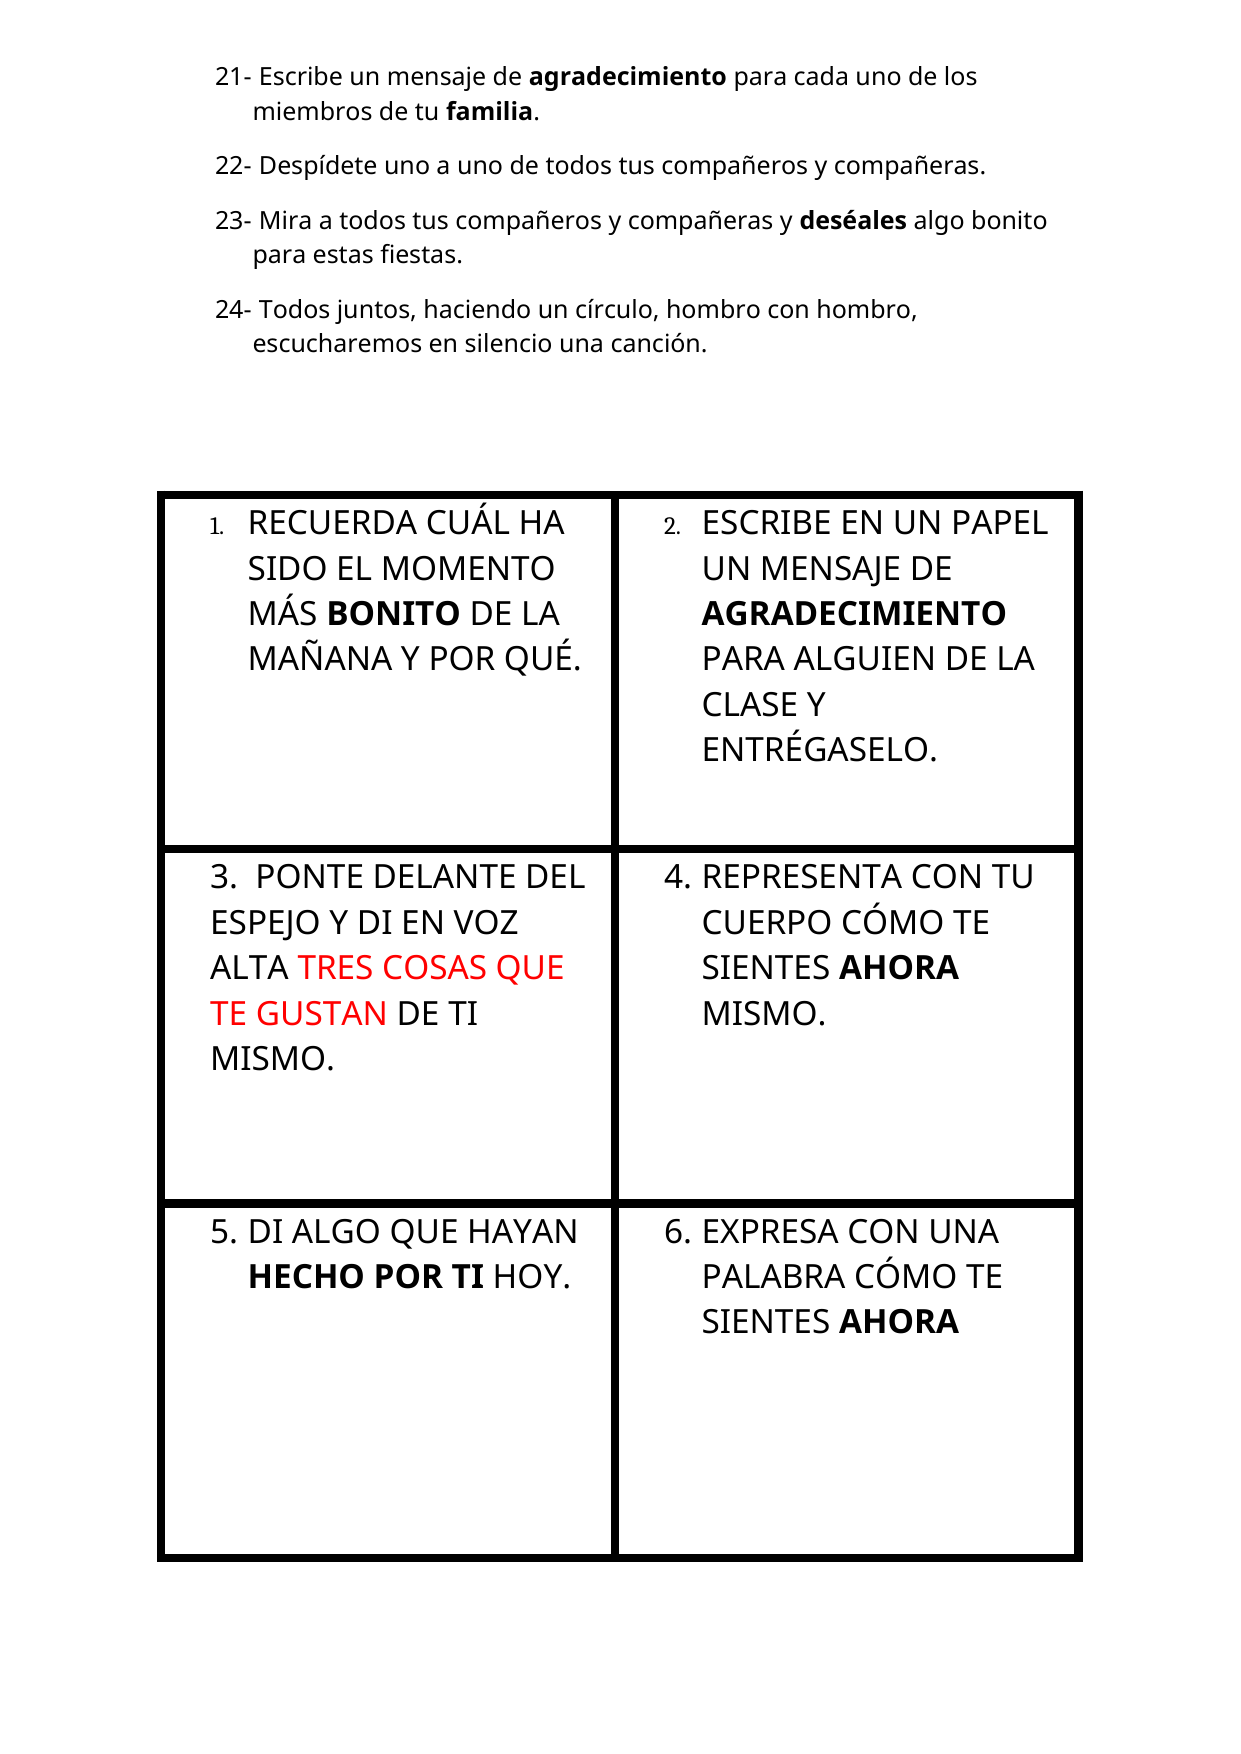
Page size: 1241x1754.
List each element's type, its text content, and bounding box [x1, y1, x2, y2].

table_header ESCRIBE EN UN PAPEL UN MENSAJE DE AGRADECIMIENTO PARA ALGUIEN DE LA CLASE Y ENTRÉGASELO. [619, 499, 1074, 845]
table_cell EXPRESA CON UNA PALABRA CÓMO TE SIENTES AHORA [619, 1208, 1074, 1553]
list Escribe un mensaje de agradecimiento para cada uno de los miembros de tu familia. [215, 59, 1063, 127]
list Mira a todos tus compañeros y compañeras y deséales algo bonito para estas fiestas. [215, 203, 1063, 271]
list Todos juntos, haciendo un círculo, hombro con hombro, escucharemos en silencio una canción. [215, 292, 1063, 360]
table_cell 3. PONTE DELANTE DEL ESPEJO Y DI EN VOZ ALTA TRES COSAS QUE TE GUSTAN DE TI MISMO. [165, 853, 611, 1199]
list Despídete uno a uno de todos tus compañeros y compañeras. [215, 148, 1063, 182]
table_header RECUERDA CUÁL HA SIDO EL MOMENTO MÁS BONITO DE LA MAÑANA Y POR QUÉ. [165, 499, 611, 845]
table_cell REPRESENTA CON TU CUERPO CÓMO TE SIENTES AHORA MISMO. [619, 853, 1074, 1199]
table_cell DI ALGO QUE HAYAN HECHO POR TI HOY. [165, 1208, 611, 1553]
